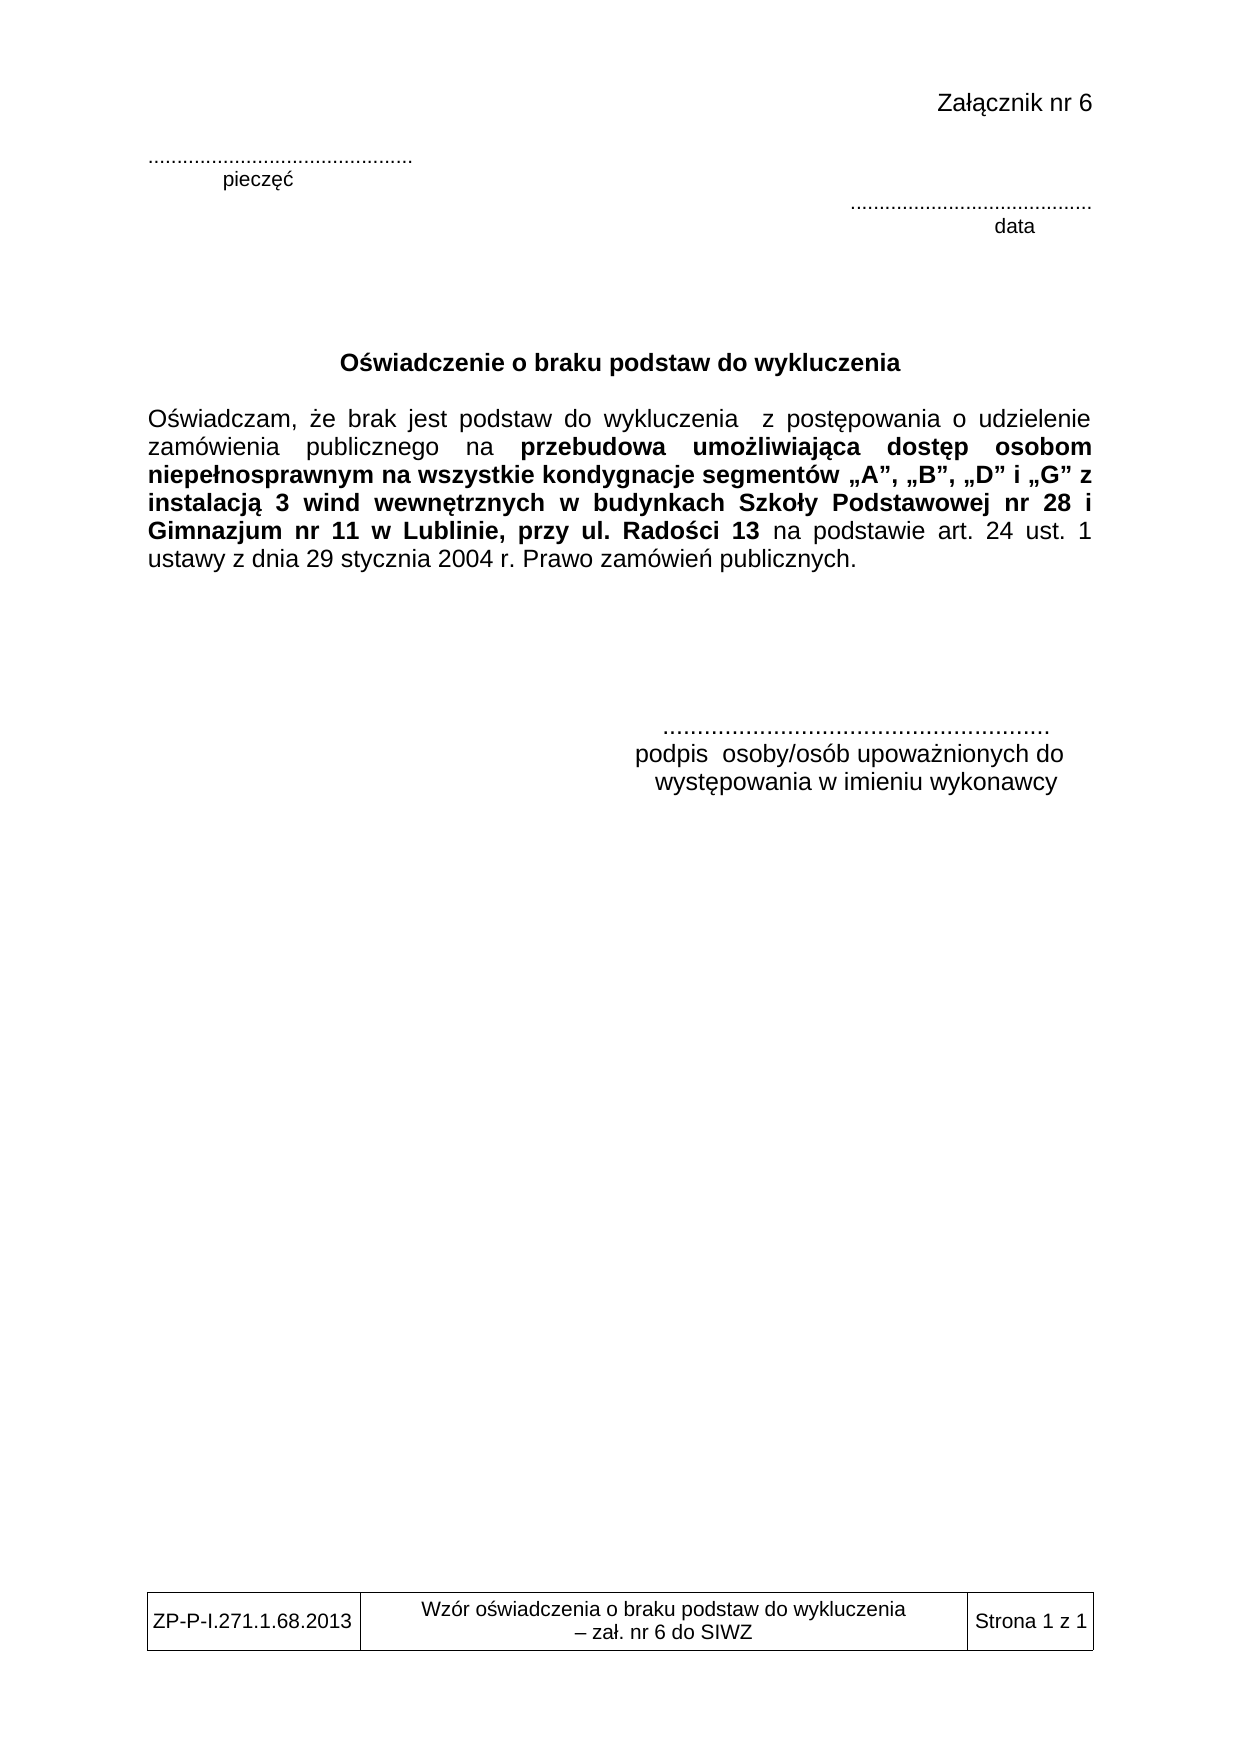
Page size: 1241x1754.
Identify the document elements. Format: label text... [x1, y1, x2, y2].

text podpis osoby/osób upoważnionych do [620, 740, 1093, 768]
text .............................................. [148, 144, 1093, 168]
text pieczęć [148, 168, 1093, 191]
text Oświadczam, że brak jest podstaw do wykluczenia z postępowania o udzielenie zamówienia publicznego na przebudowa umożliwiająca dostęp osobom niepełnosprawnym na wszystkie kondygnacje segmentów „A”, „B”, „D” i „G” z instalacją 3 wind wewnętrznych w budynkach Szkoły Podstawowej nr 28 i Gimnazjum nr 11 w Lublinie, przy ul. Radości 13 na podstawie art. 24 ust. 1 ustawy z dnia 29 stycznia 2004 r. Prawo zamówień publicznych. [148, 405, 1093, 572]
text występowania w imieniu wykonawcy [620, 768, 1093, 796]
text .......................................... [148, 191, 1093, 214]
text data [148, 214, 1093, 237]
text Oświadczenie o braku podstaw do wykluczenia [148, 349, 1093, 377]
subtitle Załącznik nr 6 [148, 89, 1093, 117]
text ........................................................ [620, 712, 1093, 740]
